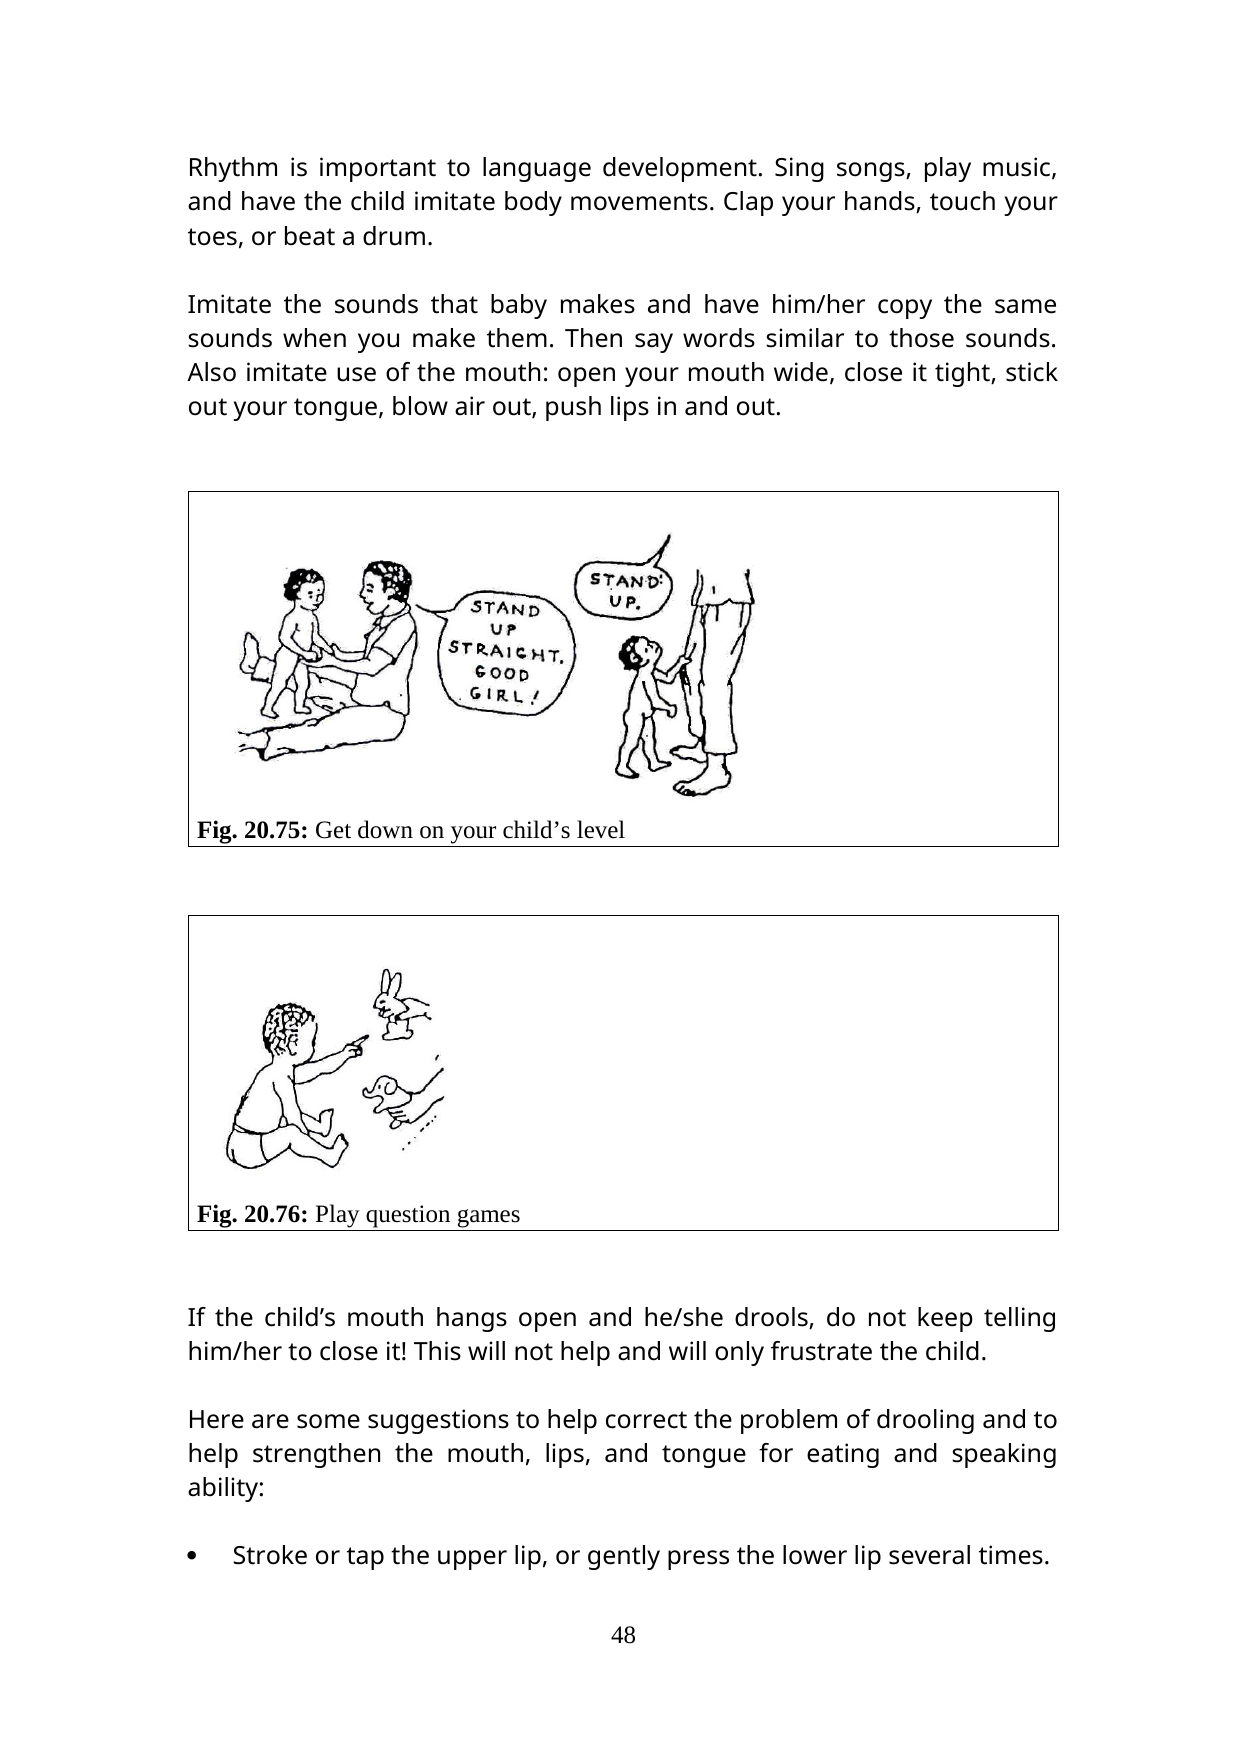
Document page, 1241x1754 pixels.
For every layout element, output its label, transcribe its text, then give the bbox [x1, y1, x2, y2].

text Imitate the sounds that baby makes and have him/her copy the same sounds when you make them. Then say words similar to those sounds. Also imitate use of the mouth: open your mouth wide, close it tight, stick out your tongue, blow air out, push lips in and out. [187, 286, 1059, 422]
text Here are some suggestions to help correct the problem of drooling and to help strengthen the mouth, lips, and tongue for eating and speaking ability: [187, 1401, 1059, 1504]
text Rhythm is important to language development. Sing songs, play music, and have the child imitate body movements. Clap your hands, touch your toes, or beat a drum. [187, 150, 1059, 252]
list Stroke or tap the upper lip, or gently press the lower lip several times. [187, 1538, 1059, 1572]
picture [213, 502, 762, 808]
text If the child’s mouth hangs open and he/she drools, do not keep telling him/her to close it! This will not help and will only frustrate the child. [187, 1299, 1059, 1367]
picture [213, 927, 457, 1192]
text Fig. 20.76: Play question games [189, 1197, 1058, 1230]
text Fig. 20.75: Get down on your child’s level [189, 813, 1058, 846]
